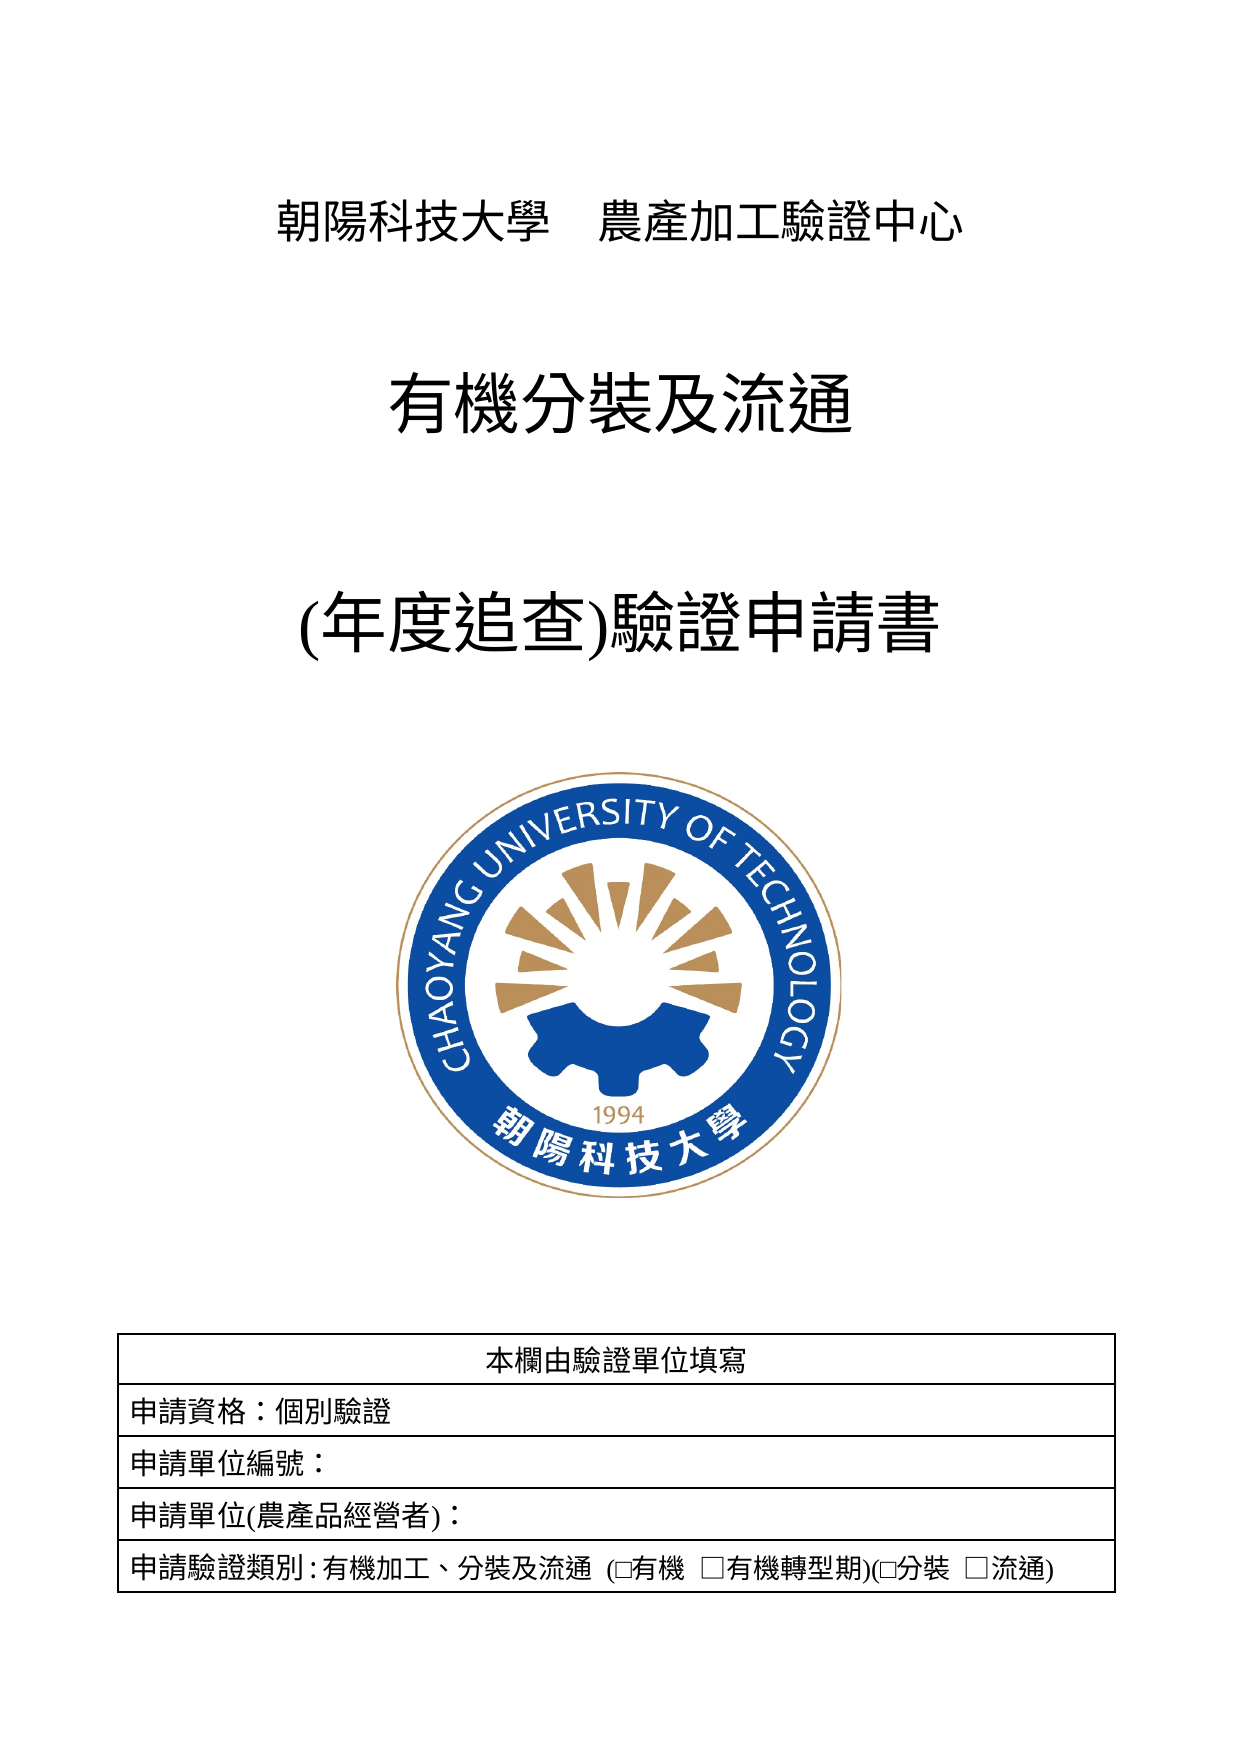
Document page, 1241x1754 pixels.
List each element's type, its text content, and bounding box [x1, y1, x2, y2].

table_cell 申請驗證類別:有機加工、分裝及流通 (□有機 □有機轉型期)(□分裝 □流通) [119, 1541, 1114, 1591]
text 朝陽科技大學 農產加工驗證中心 [118, 146, 1122, 271]
text (年度追查)驗證申請書 [118, 546, 1122, 671]
table_cell 申請單位編號： [119, 1437, 1114, 1487]
table_header 本欄由驗證單位填寫 [119, 1335, 1114, 1383]
table_cell 申請資格：個別驗證 [119, 1385, 1114, 1435]
table_cell 申請單位(農產品經營者)： [119, 1489, 1114, 1539]
text 有機分裝及流通 [118, 327, 1122, 452]
